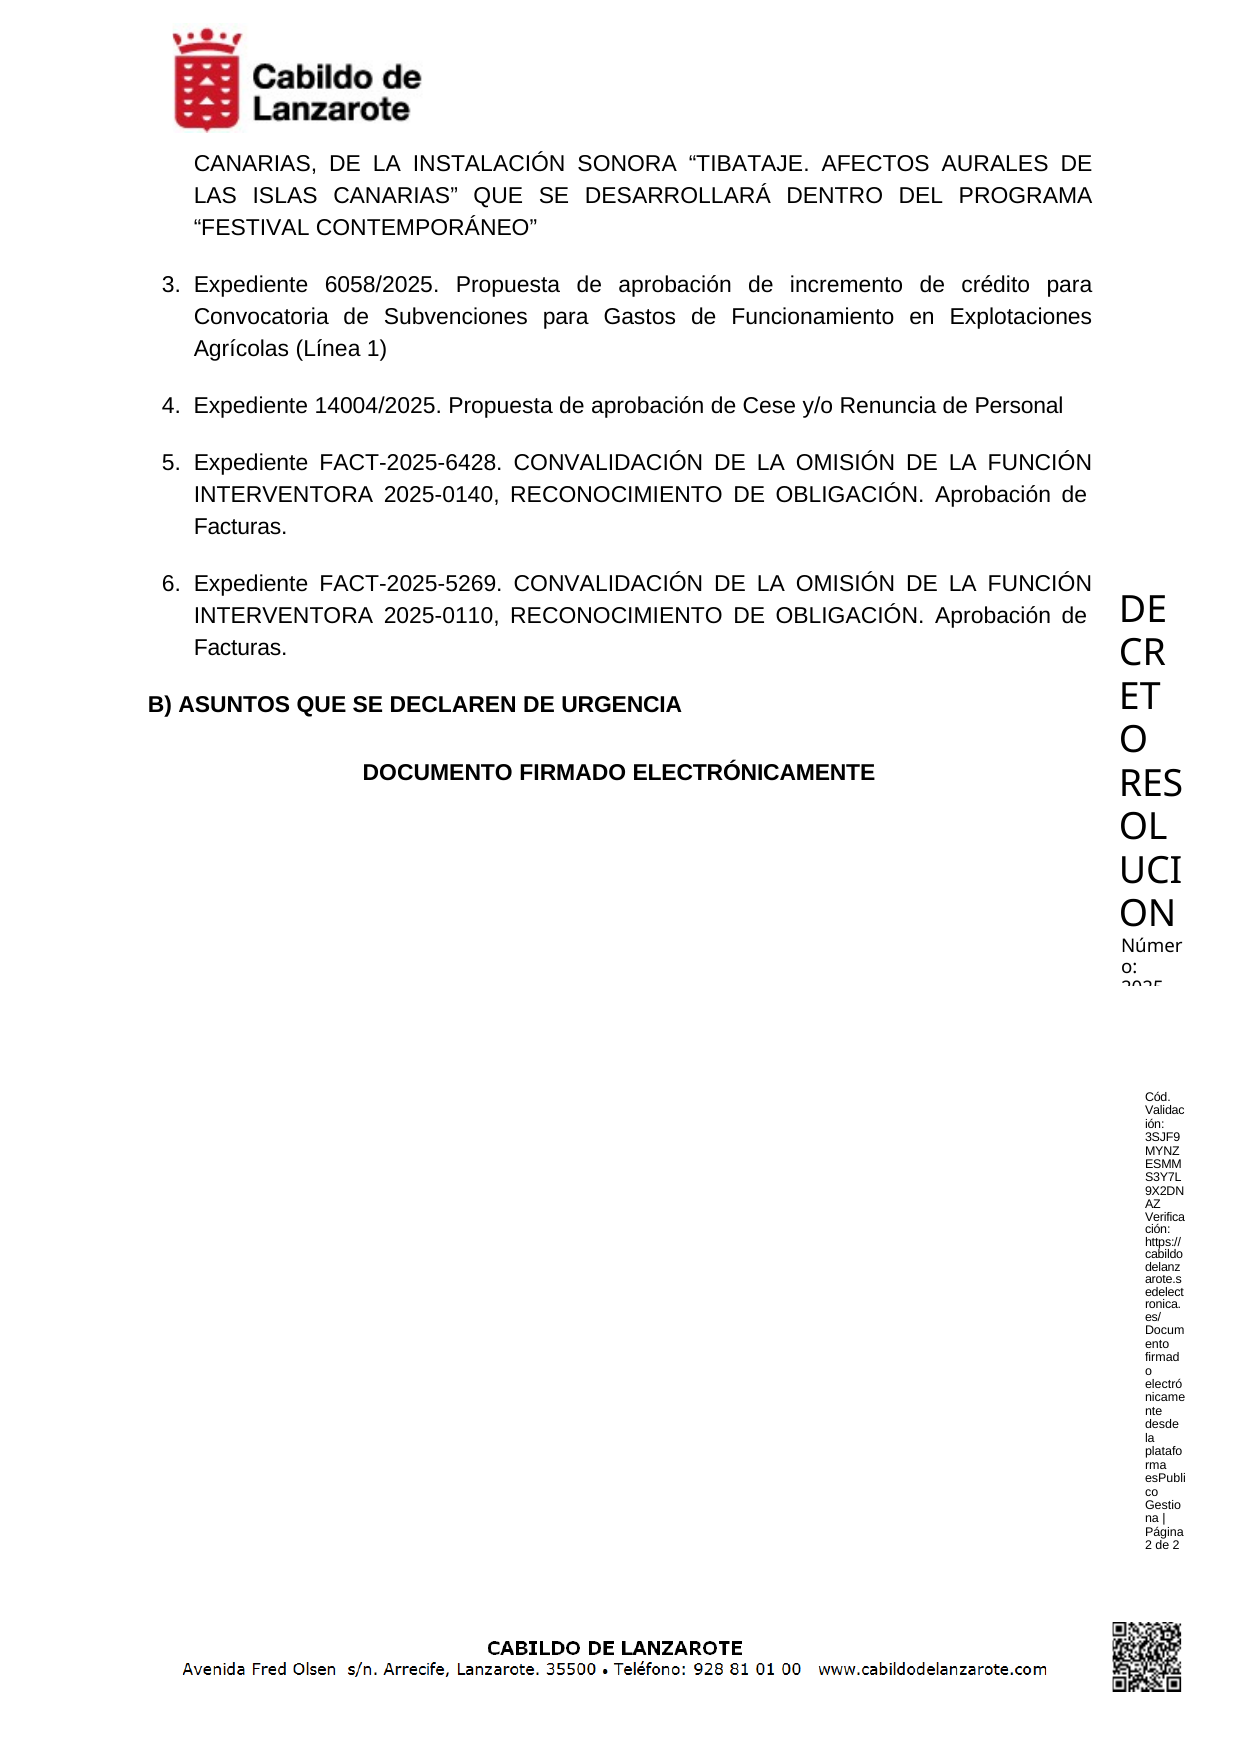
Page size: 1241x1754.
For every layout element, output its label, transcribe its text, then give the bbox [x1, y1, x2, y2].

text Verificación: https://cabildodelanzarote.sedelectronica.es/ [1145, 1211, 1186, 1324]
text Documento firmado electrónicamente desde la plataforma esPublico Gestiona | Página 2 de 2 [1145, 1324, 1186, 1552]
text DECRETO RESOLUCION [1119, 587, 1186, 936]
picture [1112, 1622, 1182, 1692]
list ASUNTOS QUE SE DECLAREN DE URGENCIA [148, 691, 1093, 717]
list Expediente FACT-2025-6428. CONVALIDACIÓN DE LA OMISIÓN DE LA FUNCIÓN INTERVENTORA 2025-0140, RECONOCIMIENTO DE OBLIGACIÓN. Aprobación de [162, 449, 1093, 507]
picture [172, 23, 423, 133]
list Expediente FACT-2025-5269. CONVALIDACIÓN DE LA OMISIÓN DE LA FUNCIÓN INTERVENTORA 2025-0110, RECONOCIMIENTO DE OBLIGACIÓN. Aprobación de [162, 570, 1093, 628]
picture [182, 1641, 1047, 1677]
text Facturas. [193, 513, 1093, 539]
text CANARIAS, DE LA INSTALACIÓN SONORA “TIBATAJE. AFECTOS AURALES DE LAS ISLAS CANARIAS” QUE SE DESARROLLARÁ DENTRO DEL PROGRAMA “FESTIVAL CONTEMPORÁNEO” [193, 150, 1093, 241]
text Facturas. [193, 634, 1093, 660]
text Cód. Validación: 3SJF9MYNZESMMS3Y7L9X2DNAZ [1145, 1091, 1186, 1211]
text Número: 2025-6067 Fecha: 19/09/2025 [1121, 936, 1186, 985]
text DOCUMENTO FIRMADO ELECTRÓNICAMENTE [362, 759, 1093, 785]
list Expediente 6058/2025. Propuesta de aprobación de incremento de crédito para Convocatoria de Subvenciones para Gastos de Funcionamiento en Explotaciones Agrícolas (Línea 1) [162, 271, 1093, 362]
list Expediente 14004/2025. Propuesta de aprobación de Cese y/o Renuncia de Personal [162, 392, 1093, 418]
